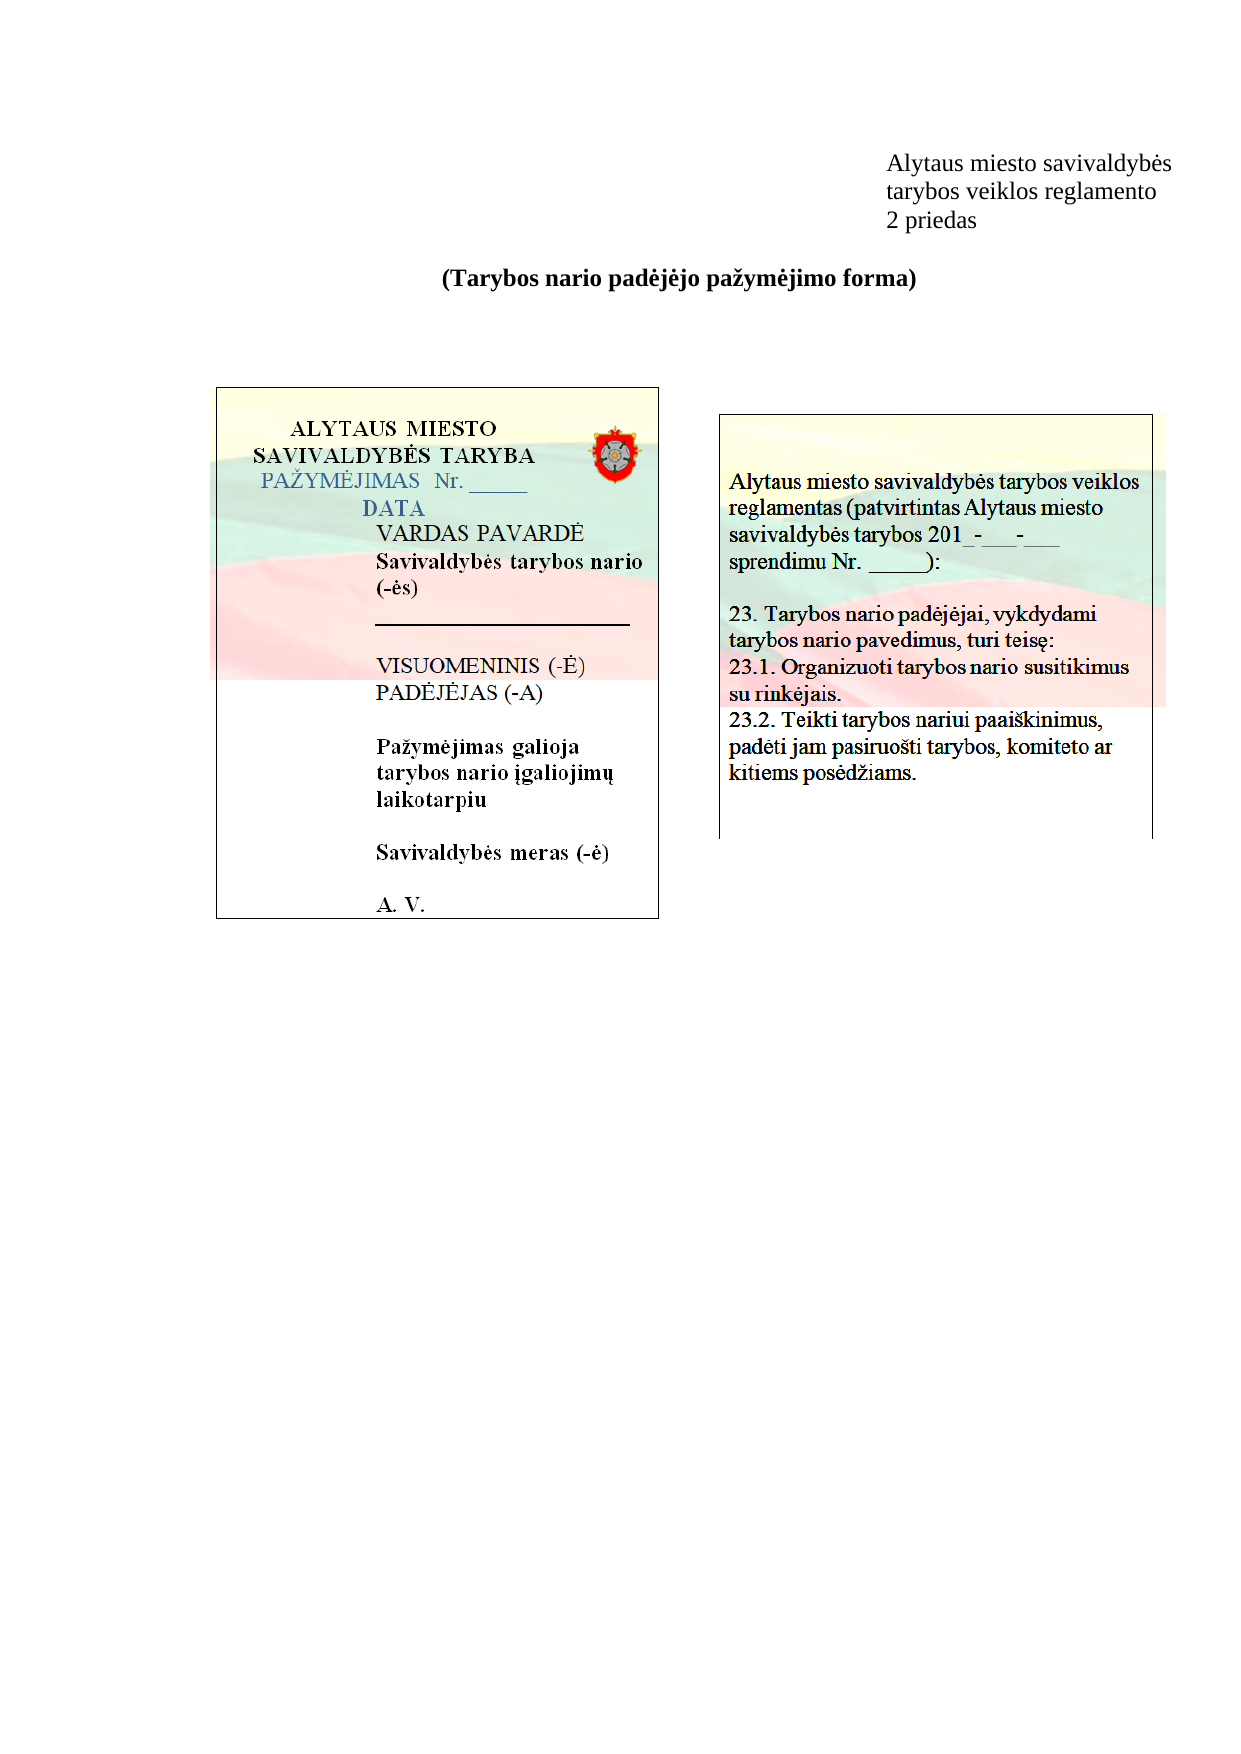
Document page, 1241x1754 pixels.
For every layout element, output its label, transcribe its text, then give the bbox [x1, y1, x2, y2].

text (Tarybos nario padėjėjo pažymėjimo forma) [177, 263, 1181, 291]
text 2 priedas [177, 205, 1181, 234]
text Alytaus miesto savivaldybės [177, 148, 1181, 176]
text tarybos veiklos reglamento [177, 176, 1181, 205]
